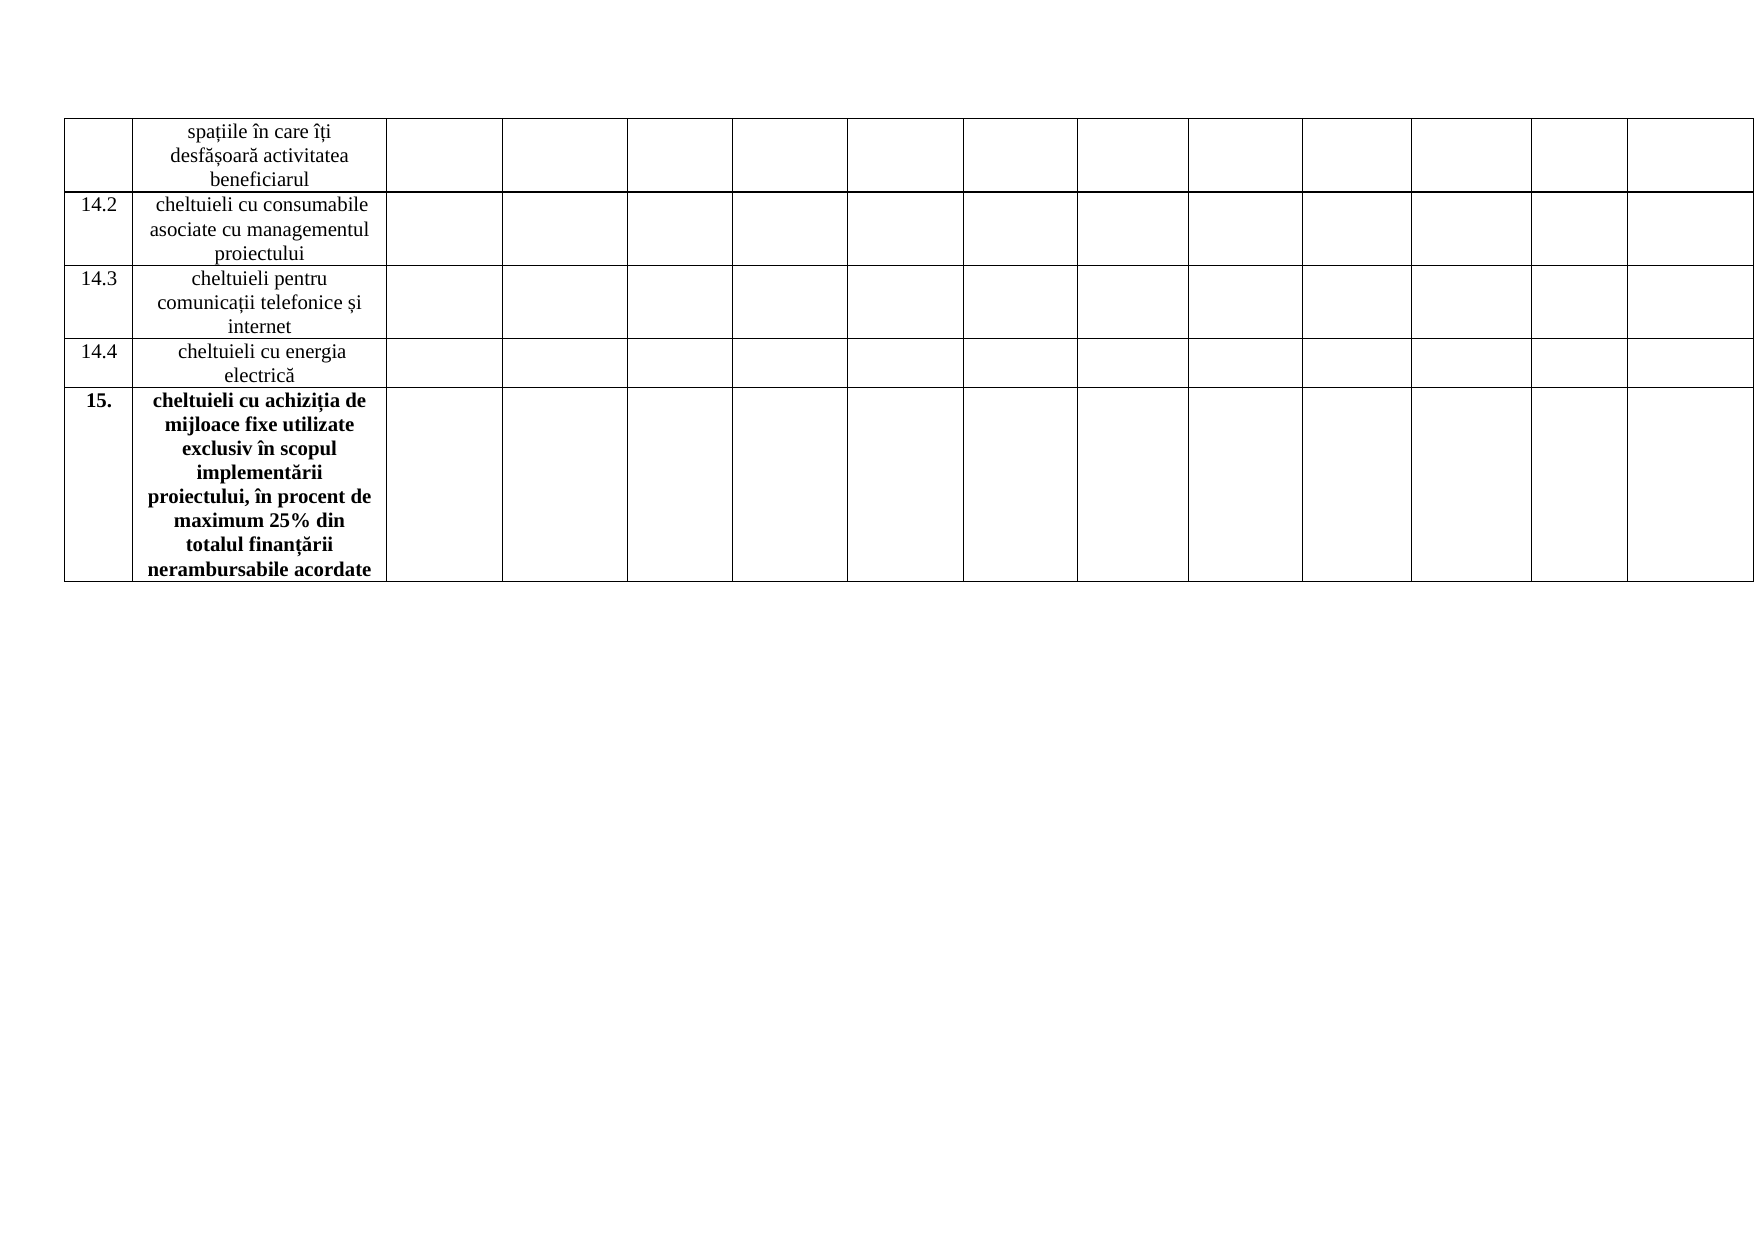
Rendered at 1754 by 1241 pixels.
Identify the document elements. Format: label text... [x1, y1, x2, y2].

table_cell [628, 339, 732, 387]
table_cell [503, 339, 627, 387]
table_cell [1412, 266, 1531, 338]
table_cell [1078, 266, 1188, 338]
table_cell [503, 388, 627, 581]
table_cell [733, 266, 847, 338]
table_cell [733, 388, 847, 581]
table_cell [1532, 193, 1627, 264]
table_cell [503, 193, 627, 264]
table_cell [848, 119, 963, 191]
table_cell [1303, 266, 1411, 338]
table_cell [848, 193, 963, 264]
table_cell [1412, 119, 1531, 191]
table_cell [1078, 193, 1188, 264]
table_cell [65, 119, 132, 191]
table_cell cheltuieli cu energia electrică [133, 339, 386, 387]
table_cell [964, 119, 1077, 191]
table_cell 14.4 [65, 339, 132, 387]
table_cell [1412, 388, 1531, 581]
table_cell [387, 119, 502, 191]
table_cell cheltuieli cu achiziția de mijloace fixe utilizate exclusiv în scopul implementării proiectului, în procent de maximum 25% din totalul finanțării nerambursabile acordate [133, 388, 386, 581]
table_cell [628, 193, 732, 264]
table_cell [964, 193, 1077, 264]
table_cell [1078, 119, 1188, 191]
table_cell 15. [65, 388, 132, 581]
table_cell [387, 266, 502, 338]
table_cell [848, 266, 963, 338]
table_cell [1628, 119, 1753, 191]
table_cell [964, 266, 1077, 338]
table_cell [733, 339, 847, 387]
table_cell [503, 266, 627, 338]
table_cell [1412, 339, 1531, 387]
table_cell [1303, 388, 1411, 581]
table_cell [1628, 266, 1753, 338]
table_cell [1532, 388, 1627, 581]
table_cell [628, 119, 732, 191]
table_cell [1078, 388, 1188, 581]
table_cell [1628, 388, 1753, 581]
table_cell [1628, 339, 1753, 387]
table_cell [1078, 339, 1188, 387]
table_cell cheltuieli pentru comunicații telefonice și internet [133, 266, 386, 338]
table_cell [964, 339, 1077, 387]
table_cell [848, 388, 963, 581]
table_cell [1189, 119, 1302, 191]
table_cell [387, 339, 502, 387]
table_cell spațiile în care îți desfășoară activitatea beneficiarul [133, 119, 386, 191]
table_cell [1303, 193, 1411, 264]
table_cell [1412, 193, 1531, 264]
table_cell [1189, 193, 1302, 264]
table_cell [1189, 388, 1302, 581]
table_cell [1303, 119, 1411, 191]
table_cell [1532, 339, 1627, 387]
table_cell [1532, 119, 1627, 191]
table_cell [733, 119, 847, 191]
table_cell [628, 266, 732, 338]
table_cell [503, 119, 627, 191]
table_cell [848, 339, 963, 387]
table_cell cheltuieli cu consumabile asociate cu managementul proiectului [133, 193, 386, 264]
table_cell [387, 193, 502, 264]
table_cell [1532, 266, 1627, 338]
table_cell 14.3 [65, 266, 132, 338]
table_cell [1303, 339, 1411, 387]
table_cell [628, 388, 732, 581]
table_cell [387, 388, 502, 581]
table_cell [1628, 193, 1753, 264]
table_cell [964, 388, 1077, 581]
table_cell 14.2 [65, 193, 132, 264]
table_cell [1189, 339, 1302, 387]
table_cell [1189, 266, 1302, 338]
table_cell [733, 193, 847, 264]
